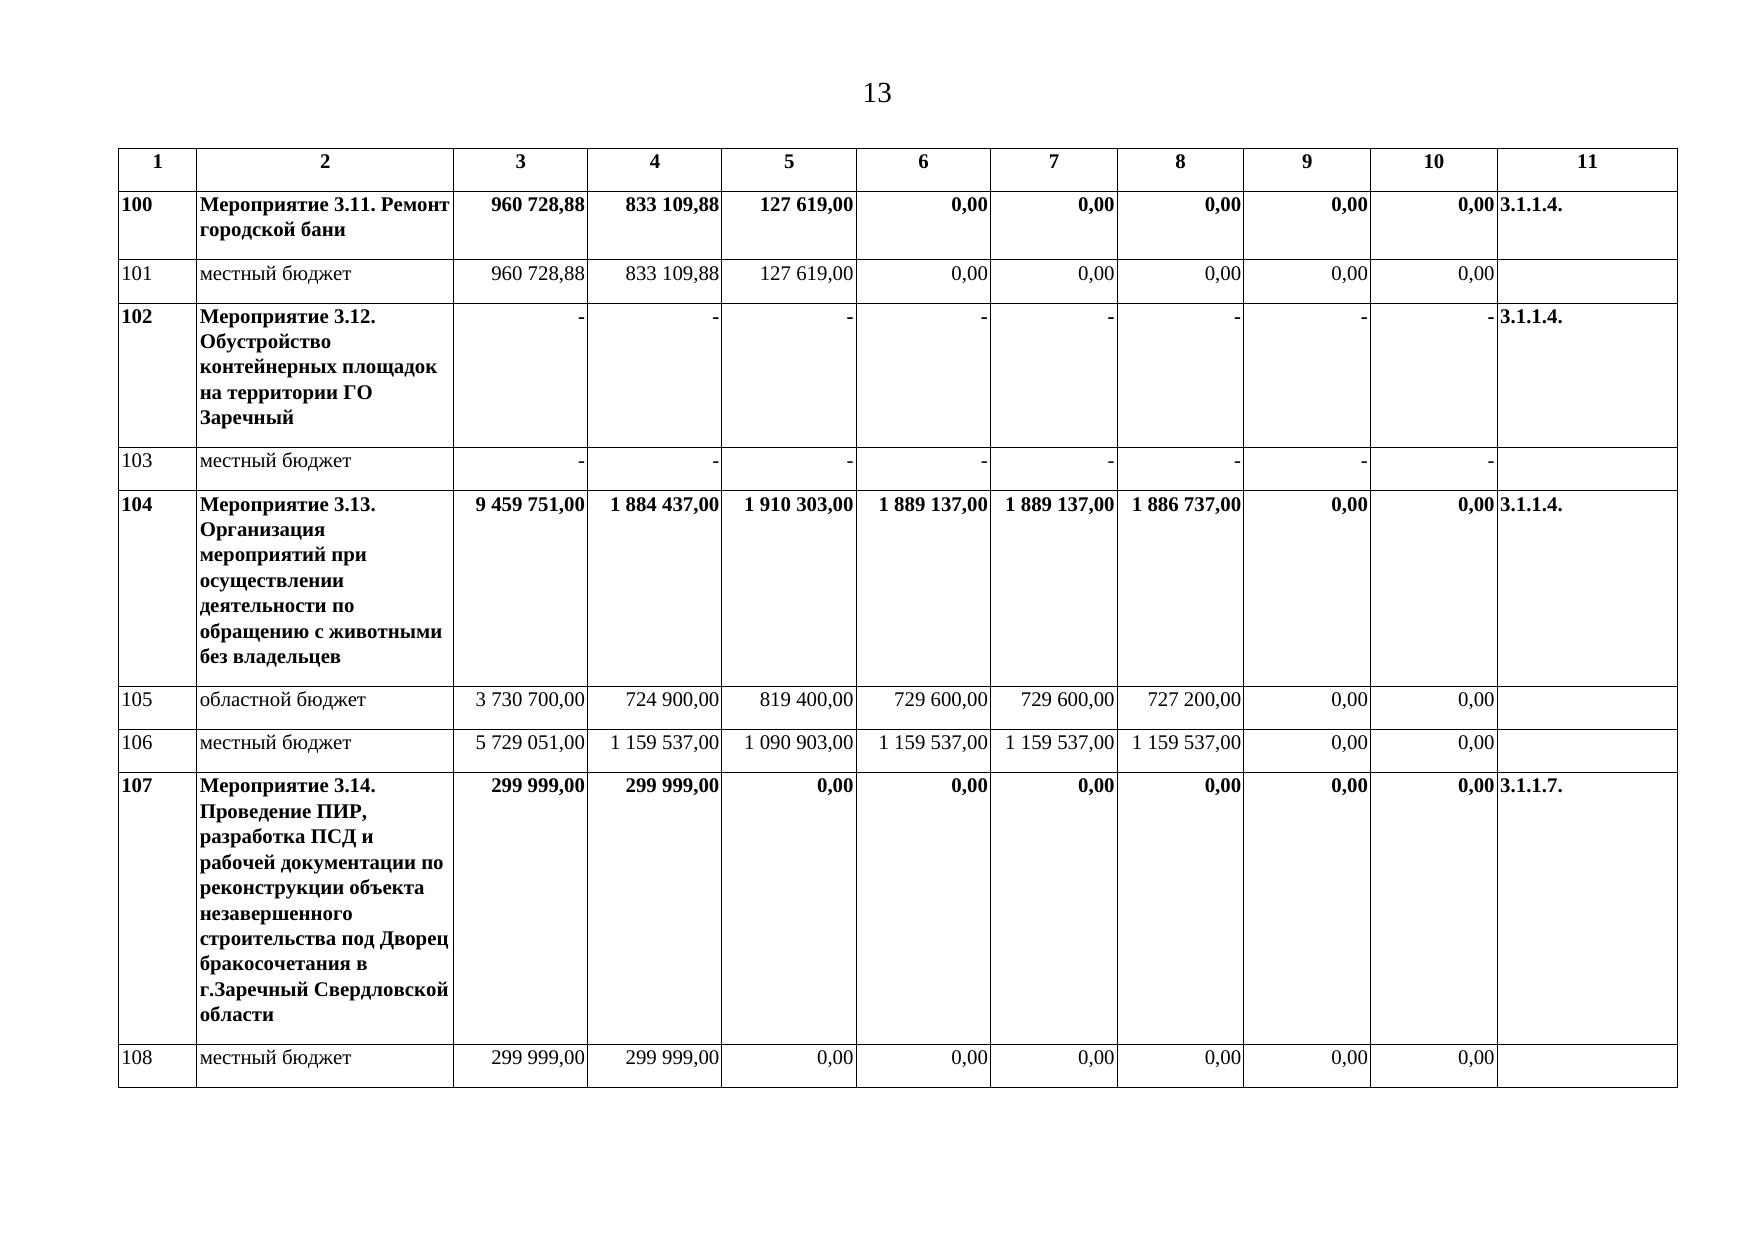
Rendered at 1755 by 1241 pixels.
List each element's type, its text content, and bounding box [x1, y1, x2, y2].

table_cell 1 159 537,00 [991, 730, 1117, 772]
table_cell 0,00 [857, 1045, 990, 1087]
table_cell 0,00 [991, 773, 1117, 1044]
table_cell 0,00 [1371, 491, 1497, 686]
table_cell 0,00 [1371, 730, 1497, 772]
table_header 1 [119, 149, 196, 191]
table_cell 0,00 [857, 192, 990, 259]
table_cell - [588, 304, 721, 447]
table_cell 102 [119, 304, 196, 447]
table_cell 0,00 [857, 260, 990, 302]
table_cell 0,00 [1244, 687, 1370, 729]
table_cell 1 884 437,00 [588, 491, 721, 686]
table_cell 3.1.1.7. [1498, 773, 1677, 1044]
table_cell 3 730 700,00 [454, 687, 587, 729]
table_cell - [991, 304, 1117, 447]
table_cell 0,00 [1244, 730, 1370, 772]
table_cell Мероприятие 3.14. Проведение ПИР, разработка ПСД и рабочей документации по реконструкции объекта незавершенного строительства под Дворец бракосочетания в г.Заречный Свердловской области [197, 773, 453, 1044]
table_cell 1 090 903,00 [722, 730, 856, 772]
table_cell - [1244, 448, 1370, 490]
table_cell 101 [119, 260, 196, 302]
table_cell - [454, 448, 587, 490]
table_cell 106 [119, 730, 196, 772]
table_cell - [1371, 304, 1497, 447]
table_header 2 [197, 149, 453, 191]
table_cell 127 619,00 [722, 192, 856, 259]
table_cell местный бюджет [197, 260, 453, 302]
table_cell 0,00 [991, 1045, 1117, 1087]
table_cell 299 999,00 [454, 1045, 587, 1087]
table_cell 107 [119, 773, 196, 1044]
table_cell - [1118, 304, 1243, 447]
table_cell 3.1.1.4. [1498, 491, 1677, 686]
table_cell Мероприятие 3.12. Обустройство контейнерных площадок на территории ГО Заречный [197, 304, 453, 447]
table_cell 1 910 303,00 [722, 491, 856, 686]
table_cell 0,00 [991, 260, 1117, 302]
table_cell - [1118, 448, 1243, 490]
table_cell 0,00 [857, 773, 990, 1044]
table_cell 0,00 [1118, 1045, 1243, 1087]
table_cell Мероприятие 3.13. Организация мероприятий при осуществлении деятельности по обращению с животными без владельцев [197, 491, 453, 686]
table_cell 127 619,00 [722, 260, 856, 302]
table_cell 833 109,88 [588, 260, 721, 302]
table_cell 819 400,00 [722, 687, 856, 729]
table_cell 299 999,00 [454, 773, 587, 1044]
table_cell [1498, 1045, 1677, 1087]
table_cell местный бюджет [197, 448, 453, 490]
table_cell 1 889 137,00 [857, 491, 990, 686]
table_cell 729 600,00 [857, 687, 990, 729]
table_cell - [722, 304, 856, 447]
table_cell - [991, 448, 1117, 490]
table_cell - [722, 448, 856, 490]
table_header 10 [1371, 149, 1497, 191]
table_cell 0,00 [1244, 192, 1370, 259]
table_cell 0,00 [991, 192, 1117, 259]
table_cell Мероприятие 3.11. Ремонт городской бани [197, 192, 453, 259]
table_cell 0,00 [1371, 687, 1497, 729]
table_cell 1 886 737,00 [1118, 491, 1243, 686]
table_cell 105 [119, 687, 196, 729]
table_cell 0,00 [1371, 773, 1497, 1044]
table_header 9 [1244, 149, 1370, 191]
table_cell 0,00 [1244, 260, 1370, 302]
table_cell 299 999,00 [588, 1045, 721, 1087]
table_cell 960 728,88 [454, 260, 587, 302]
table_cell - [588, 448, 721, 490]
table_cell 1 159 537,00 [588, 730, 721, 772]
table_cell 833 109,88 [588, 192, 721, 259]
table_cell 0,00 [722, 1045, 856, 1087]
table_cell 1 159 537,00 [1118, 730, 1243, 772]
table_cell 3.1.1.4. [1498, 304, 1677, 447]
table_cell 0,00 [1244, 773, 1370, 1044]
table_cell 724 900,00 [588, 687, 721, 729]
table_cell 0,00 [1118, 260, 1243, 302]
table_cell 0,00 [1118, 192, 1243, 259]
table_header 8 [1118, 149, 1243, 191]
table_cell - [857, 304, 990, 447]
table_cell 960 728,88 [454, 192, 587, 259]
table_cell 299 999,00 [588, 773, 721, 1044]
table_cell 0,00 [1244, 1045, 1370, 1087]
table_cell - [1244, 304, 1370, 447]
table_header 5 [722, 149, 856, 191]
table_cell 1 889 137,00 [991, 491, 1117, 686]
table_cell 100 [119, 192, 196, 259]
table_cell 0,00 [1244, 491, 1370, 686]
table_cell областной бюджет [197, 687, 453, 729]
table_header 11 [1498, 149, 1677, 191]
table_cell 103 [119, 448, 196, 490]
table_header 4 [588, 149, 721, 191]
table_header 3 [454, 149, 587, 191]
table_cell 1 159 537,00 [857, 730, 990, 772]
table_cell 108 [119, 1045, 196, 1087]
table_cell местный бюджет [197, 1045, 453, 1087]
table_cell - [454, 304, 587, 447]
table_cell - [857, 448, 990, 490]
table_cell 0,00 [722, 773, 856, 1044]
table_cell 0,00 [1371, 260, 1497, 302]
table_header 7 [991, 149, 1117, 191]
table_cell [1498, 687, 1677, 729]
table_cell 104 [119, 491, 196, 686]
table_cell - [1371, 448, 1497, 490]
table_cell [1498, 730, 1677, 772]
table_cell 5 729 051,00 [454, 730, 587, 772]
table_cell [1498, 448, 1677, 490]
table_header 6 [857, 149, 990, 191]
table_cell 727 200,00 [1118, 687, 1243, 729]
table_cell местный бюджет [197, 730, 453, 772]
table_cell [1498, 260, 1677, 302]
table_cell 0,00 [1371, 1045, 1497, 1087]
table_cell 0,00 [1371, 192, 1497, 259]
table_cell 9 459 751,00 [454, 491, 587, 686]
table_cell 3.1.1.4. [1498, 192, 1677, 259]
table_cell 729 600,00 [991, 687, 1117, 729]
table_cell 0,00 [1118, 773, 1243, 1044]
